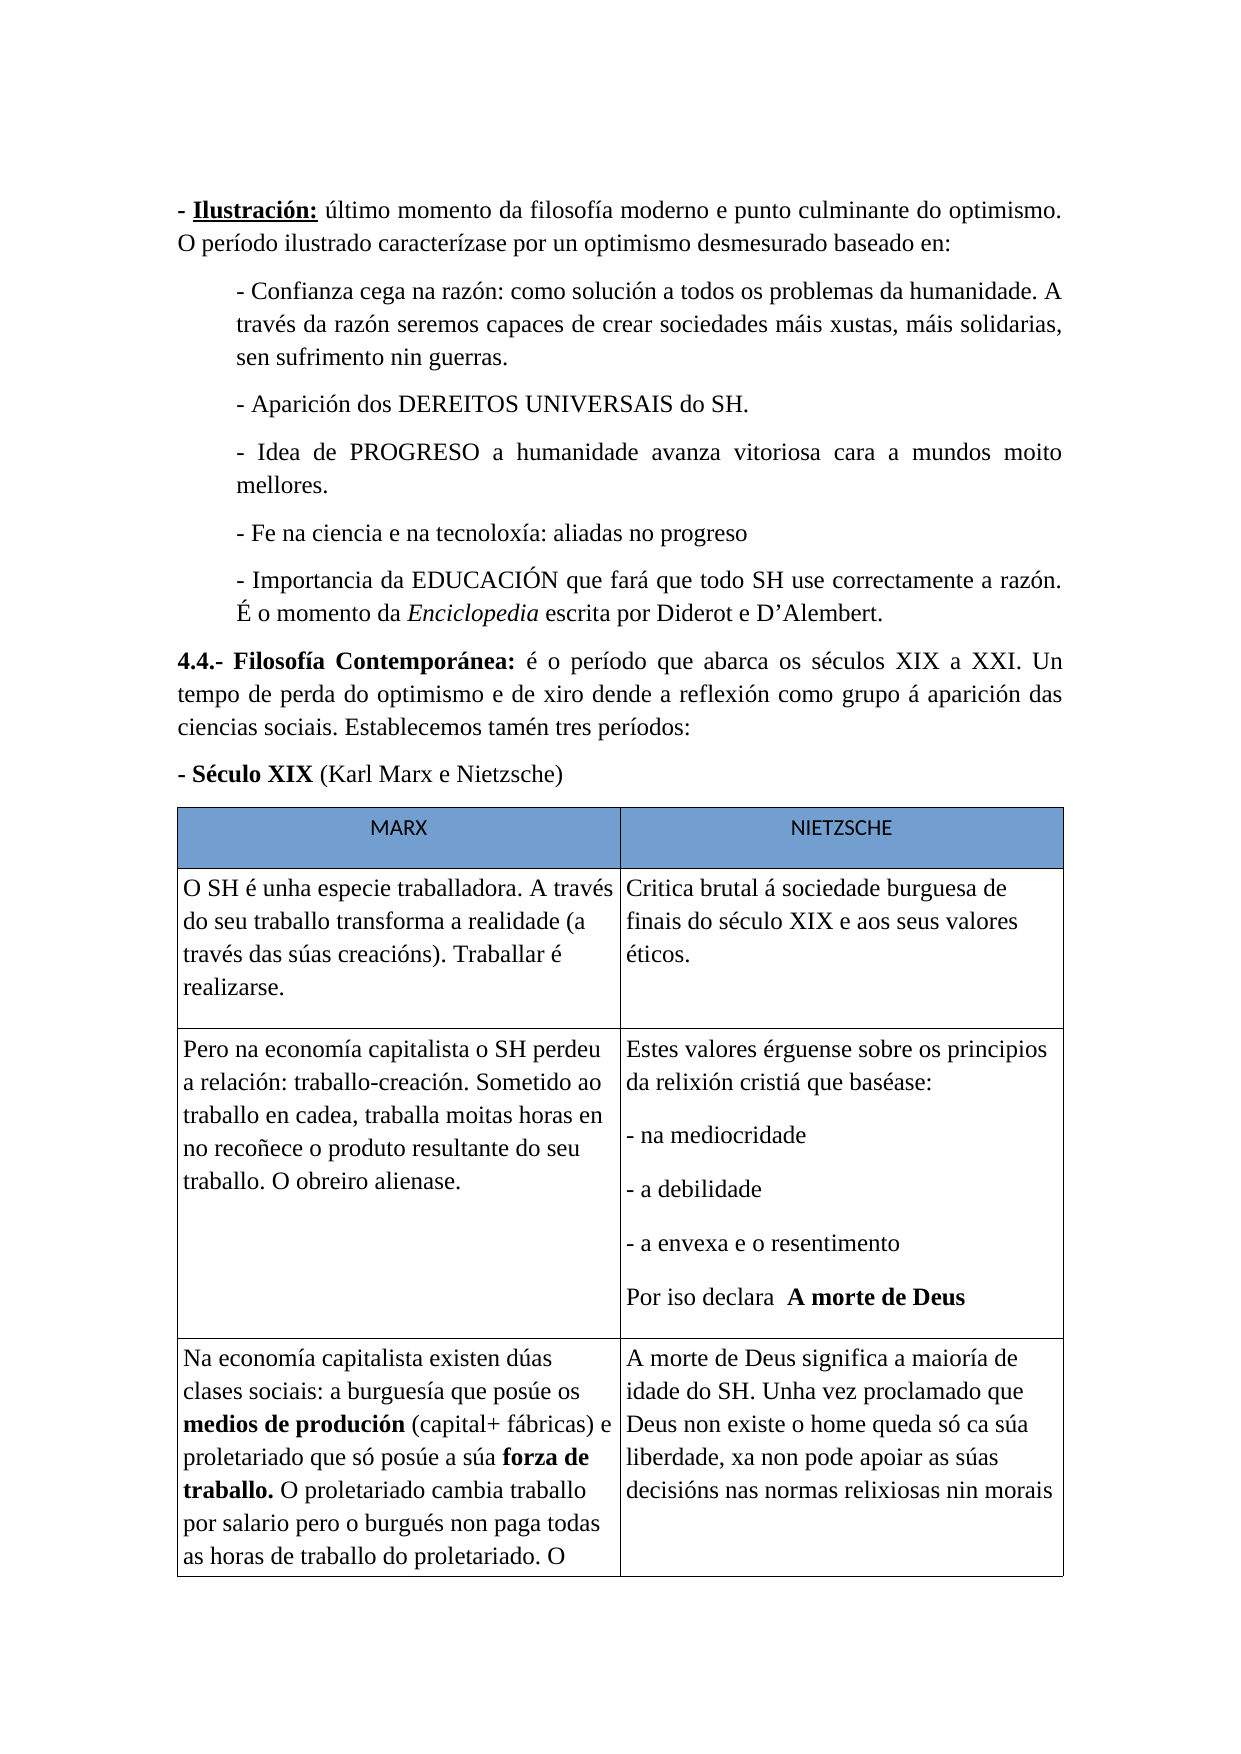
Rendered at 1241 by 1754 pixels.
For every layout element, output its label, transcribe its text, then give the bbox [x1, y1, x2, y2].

text - Idea de PROGRESO a humanidade avanza vitoriosa cara a mundos moito mellores. [236, 437, 1063, 499]
text - Século XIX (Karl Marx e Nietzsche) [177, 759, 1063, 788]
table_cell Na economía capitalista existen dúas clases sociais: a burguesía que posúe os medios de produción (capital+ fábricas) e proletariado que só posúe a súa forza de traballo. O proletariado cambia traballo por salario pero o burgués non paga todas as horas de traballo do proletariado. O [178, 1339, 620, 1576]
table_cell Estes valores érguense sobre os principios da relixión cristiá que baséase: - na mediocridade - a debilidade - a envexa e o resentimento Por iso declara A morte de Deus [621, 1029, 1063, 1337]
table_cell A morte de Deus significa a maioría de idade do SH. Unha vez proclamado que Deus non existe o home queda só ca súa liberdade, xa non pode apoiar as súas decisións nas normas relixiosas nin morais [621, 1339, 1063, 1576]
table_header MARX [178, 808, 620, 868]
text - Aparición dos DEREITOS UNIVERSAIS do SH. [236, 389, 1063, 418]
table_header NIETZSCHE [621, 808, 1063, 868]
text - Importancia da EDUCACIÓN que fará que todo SH use correctamente a razón. É o momento da Enciclopedia escrita por Diderot e D’Alembert. [236, 565, 1063, 627]
text - Fe na ciencia e na tecnoloxía: aliadas no progreso [236, 518, 1063, 546]
text - Ilustración: último momento da filosofía moderno e punto culminante do optimismo. O período ilustrado caracterízase por un optimismo desmesurado baseado en: [177, 195, 1063, 257]
text - Confianza cega na razón: como solución a todos os problemas da humanidade. A través da razón seremos capaces de crear sociedades máis xustas, máis solidarias, sen sufrimento nin guerras. [236, 276, 1063, 371]
table_cell O SH é unha especie traballadora. A través do seu traballo transforma a realidade (a través das súas creacións). Traballar é realizarse. [178, 869, 620, 1028]
text 4.4.- Filosofía Contemporánea: é o período que abarca os séculos XIX a XXI. Un tempo de perda do optimismo e de xiro dende a reflexión como grupo á aparición das ciencias sociais. Establecemos tamén tres períodos: [177, 646, 1063, 741]
table_cell Pero na economía capitalista o SH perdeu a relación: traballo-creación. Sometido ao traballo en cadea, traballa moitas horas en no recoñece o produto resultante do seu traballo. O obreiro alienase. [178, 1029, 620, 1337]
table_cell Critica brutal á sociedade burguesa de finais do século XIX e aos seus valores éticos. [621, 869, 1063, 1028]
